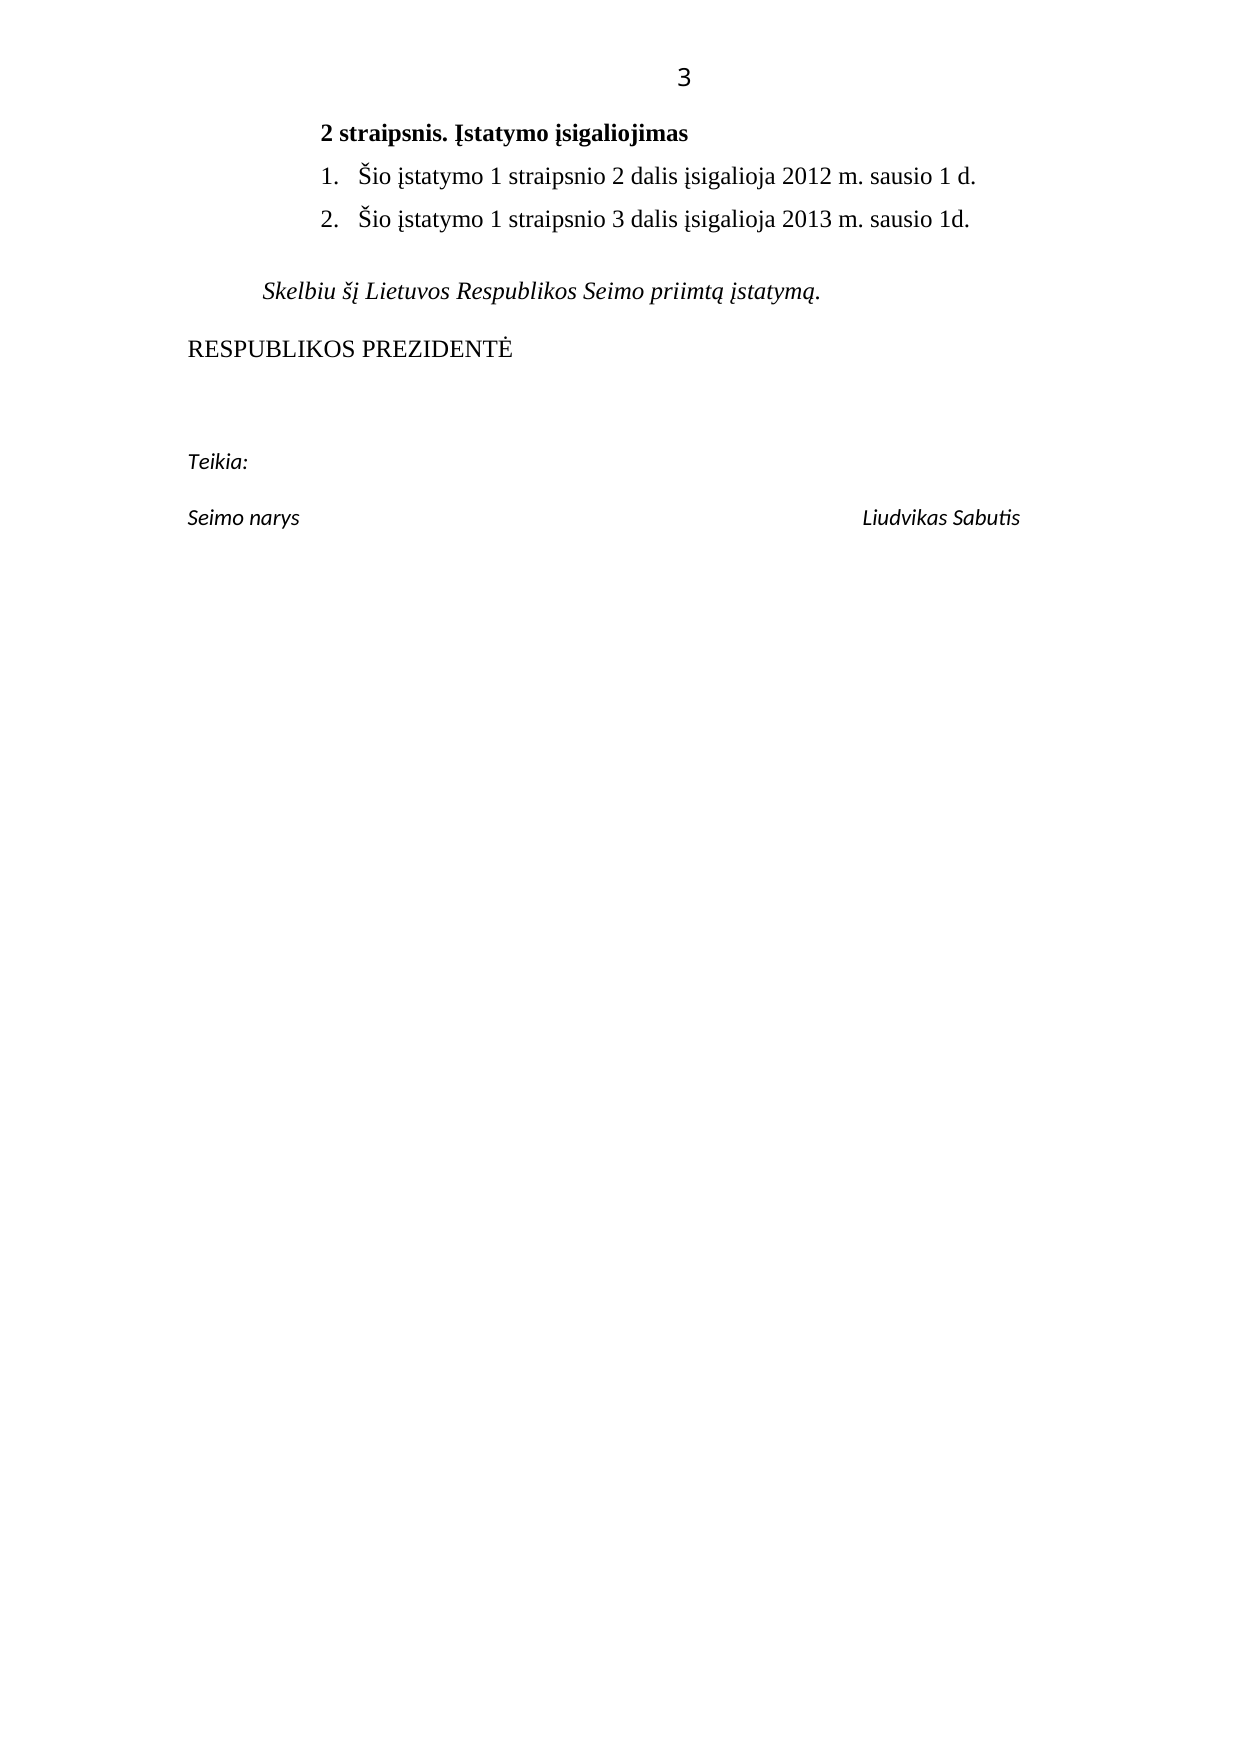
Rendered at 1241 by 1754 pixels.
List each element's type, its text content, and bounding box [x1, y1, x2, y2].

text Skelbiu šį Lietuvos Respublikos Seimo priimtą įstatymą. [187, 276, 1181, 305]
text Teikia: [187, 447, 1181, 475]
text Seimo narys Liudvikas Sabutis [187, 503, 1181, 531]
text 2 straipsnis. Įstatymo įsigaliojimas [187, 118, 1186, 147]
text 1. Šio įstatymo 1 straipsnio 2 dalis įsigalioja 2012 m. sausio 1 d. [320, 161, 1186, 190]
text 2. Šio įstatymo 1 straipsnio 3 dalis įsigalioja 2013 m. sausio 1d. [320, 204, 1186, 233]
text RESPUBLIKOS PREZIDENTĖ [187, 334, 1181, 362]
